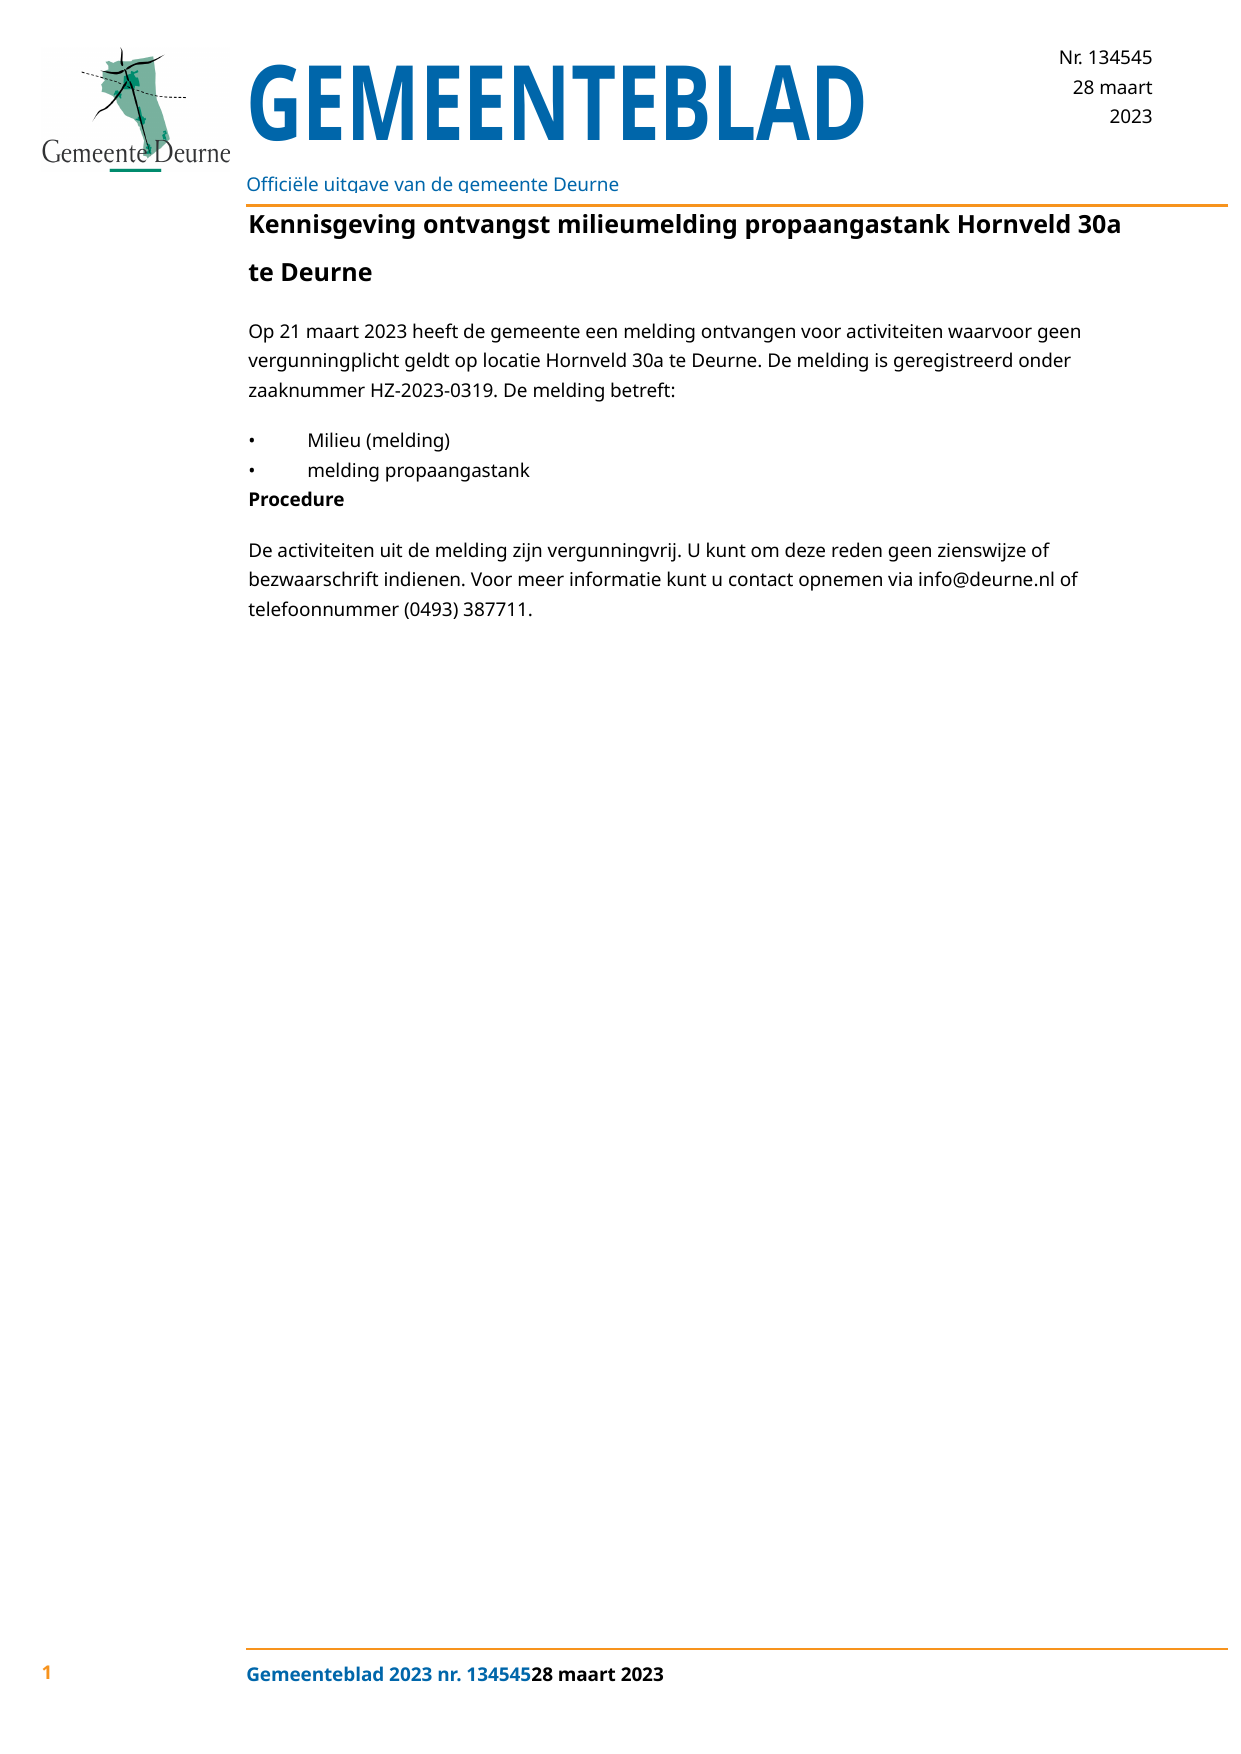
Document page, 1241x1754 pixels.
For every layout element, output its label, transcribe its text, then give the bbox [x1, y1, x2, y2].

text De activiteiten uit de melding zijn vergunningvrij. U kunt om deze reden geen zienswijze of bezwaarschrift indienen. Voor meer informatie kunt u contact opnemen via info@deurne.nl of telefoonnummer (0493) 387711. [248, 537, 1152, 622]
text Kennisgeving ontvangst milieumelding propaangastank Hornveld 30a te Deurne [248, 207, 1152, 288]
list melding propaangastank [248, 457, 1152, 483]
picture [41, 47, 231, 172]
text Op 21 maart 2023 heeft de gemeente een melding ontvangen voor activiteiten waarvoor geen vergunningplicht geldt op locatie Hornveld 30a te Deurne. De melding is geregistreerd onder zaaknummer HZ-2023-0319. De melding betreft: [248, 318, 1152, 403]
text Procedure [248, 487, 1152, 512]
list Milieu (melding) [248, 427, 1152, 453]
